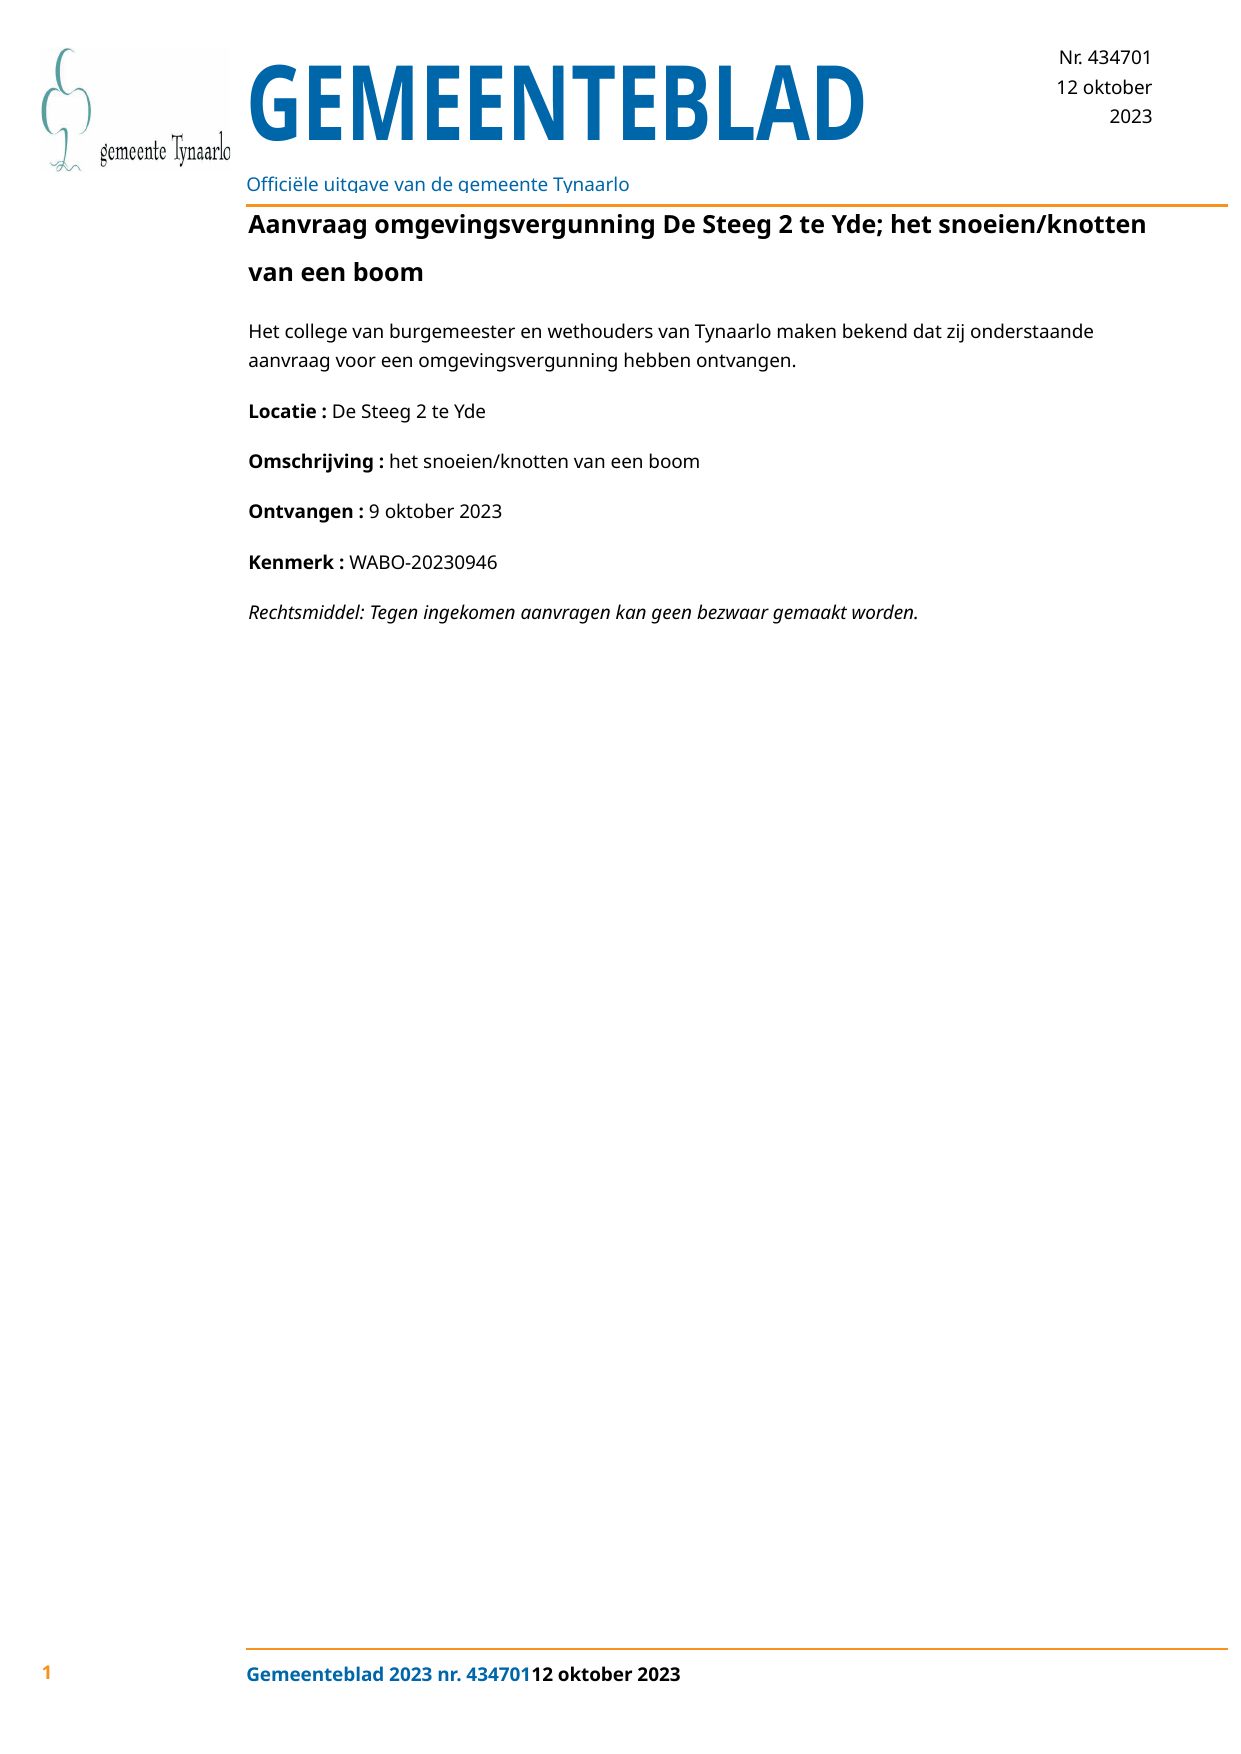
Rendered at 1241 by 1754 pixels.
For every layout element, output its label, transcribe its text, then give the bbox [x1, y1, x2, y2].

text Ontvangen : 9 oktober 2023 [248, 499, 1152, 524]
picture [41, 47, 231, 172]
text Kenmerk : WABO-20230946 [248, 549, 1152, 575]
text Omschrijving : het snoeien/knotten van een boom [248, 448, 1152, 474]
text Locatie : De Steeg 2 te Yde [248, 398, 1152, 424]
text Het college van burgemeester en wethouders van Tynaarlo maken bekend dat zij onderstaande aanvraag voor een omgevingsvergunning hebben ontvangen. [248, 318, 1152, 373]
text Rechtsmiddel: Tegen ingekomen aanvragen kan geen bezwaar gemaakt worden. [248, 599, 1152, 625]
text Aanvraag omgevingsvergunning De Steeg 2 te Yde; het snoeien/knotten van een boom [248, 207, 1152, 288]
